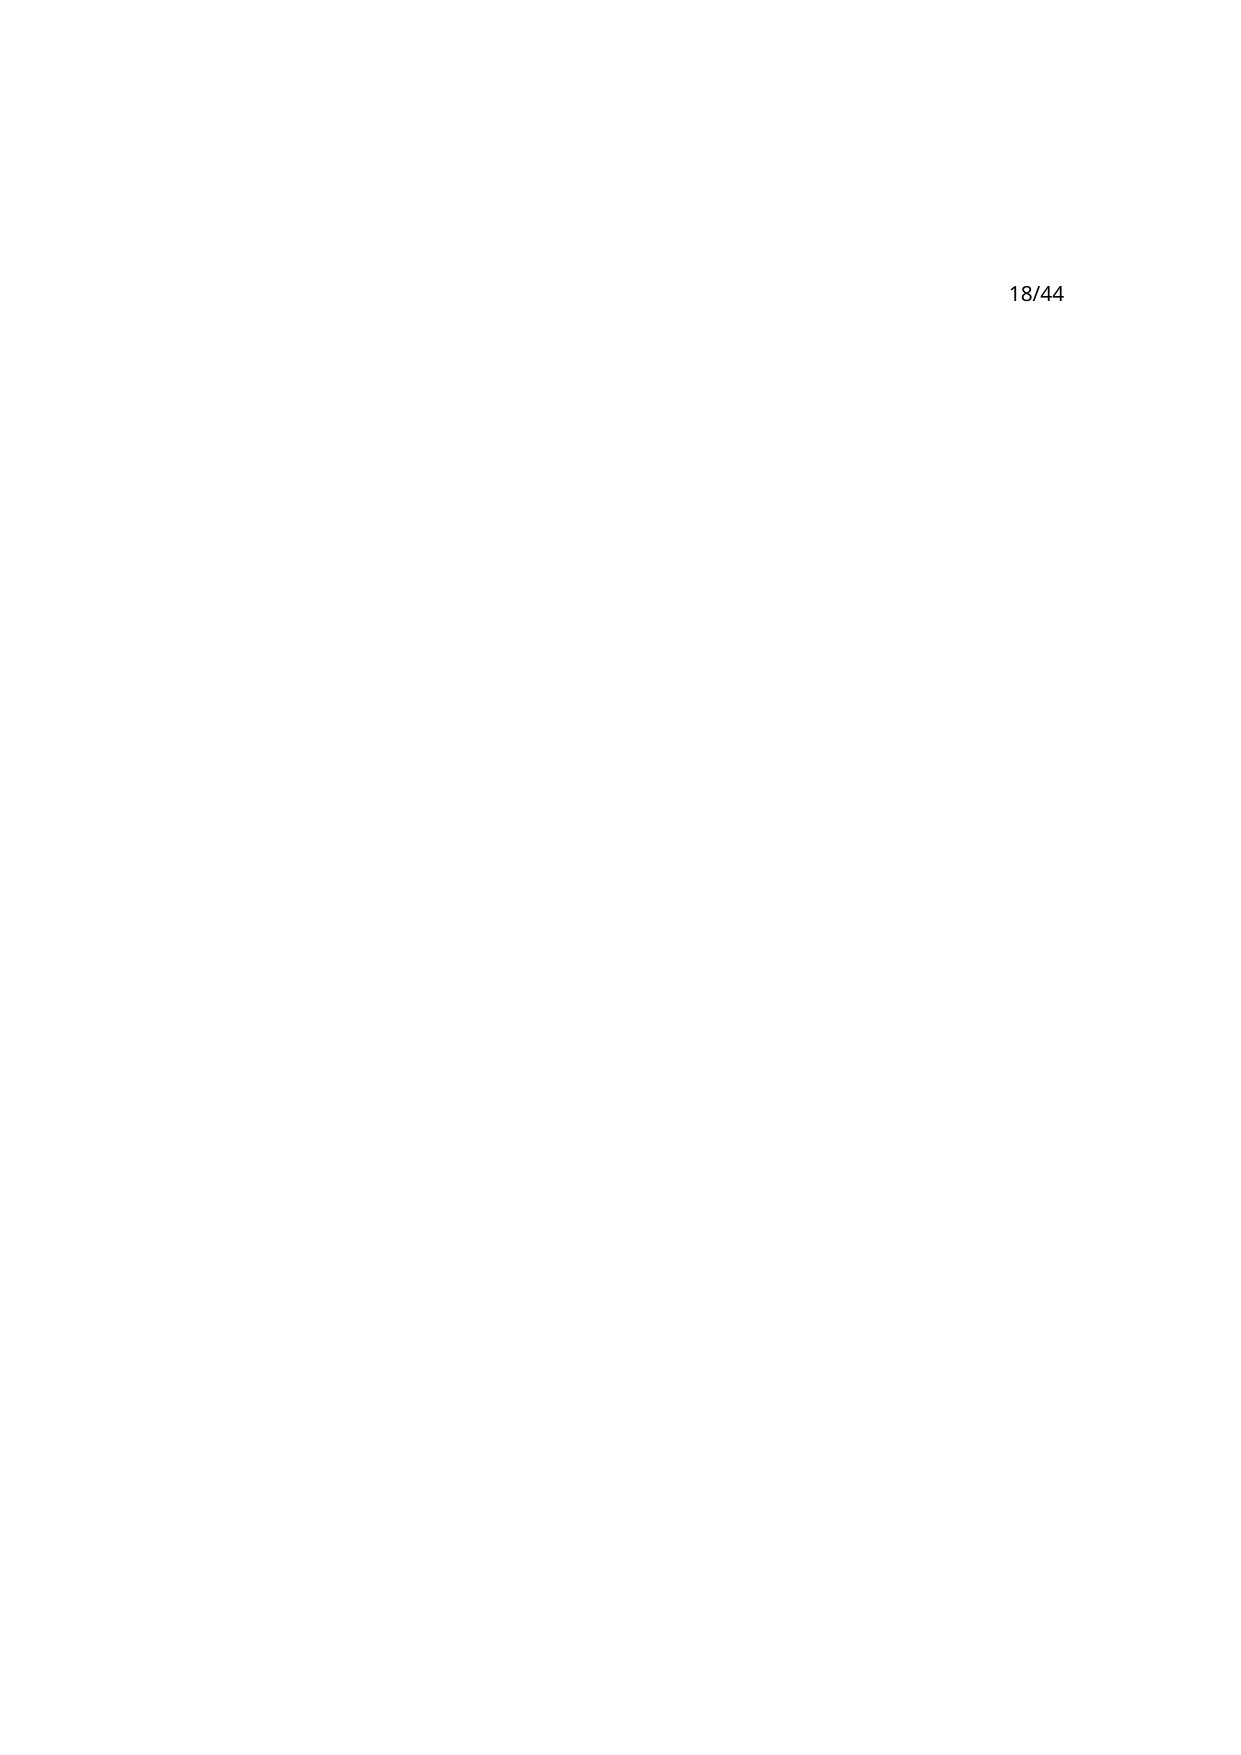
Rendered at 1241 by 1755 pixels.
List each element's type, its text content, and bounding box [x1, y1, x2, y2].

text 18/44 [58, 279, 1064, 308]
